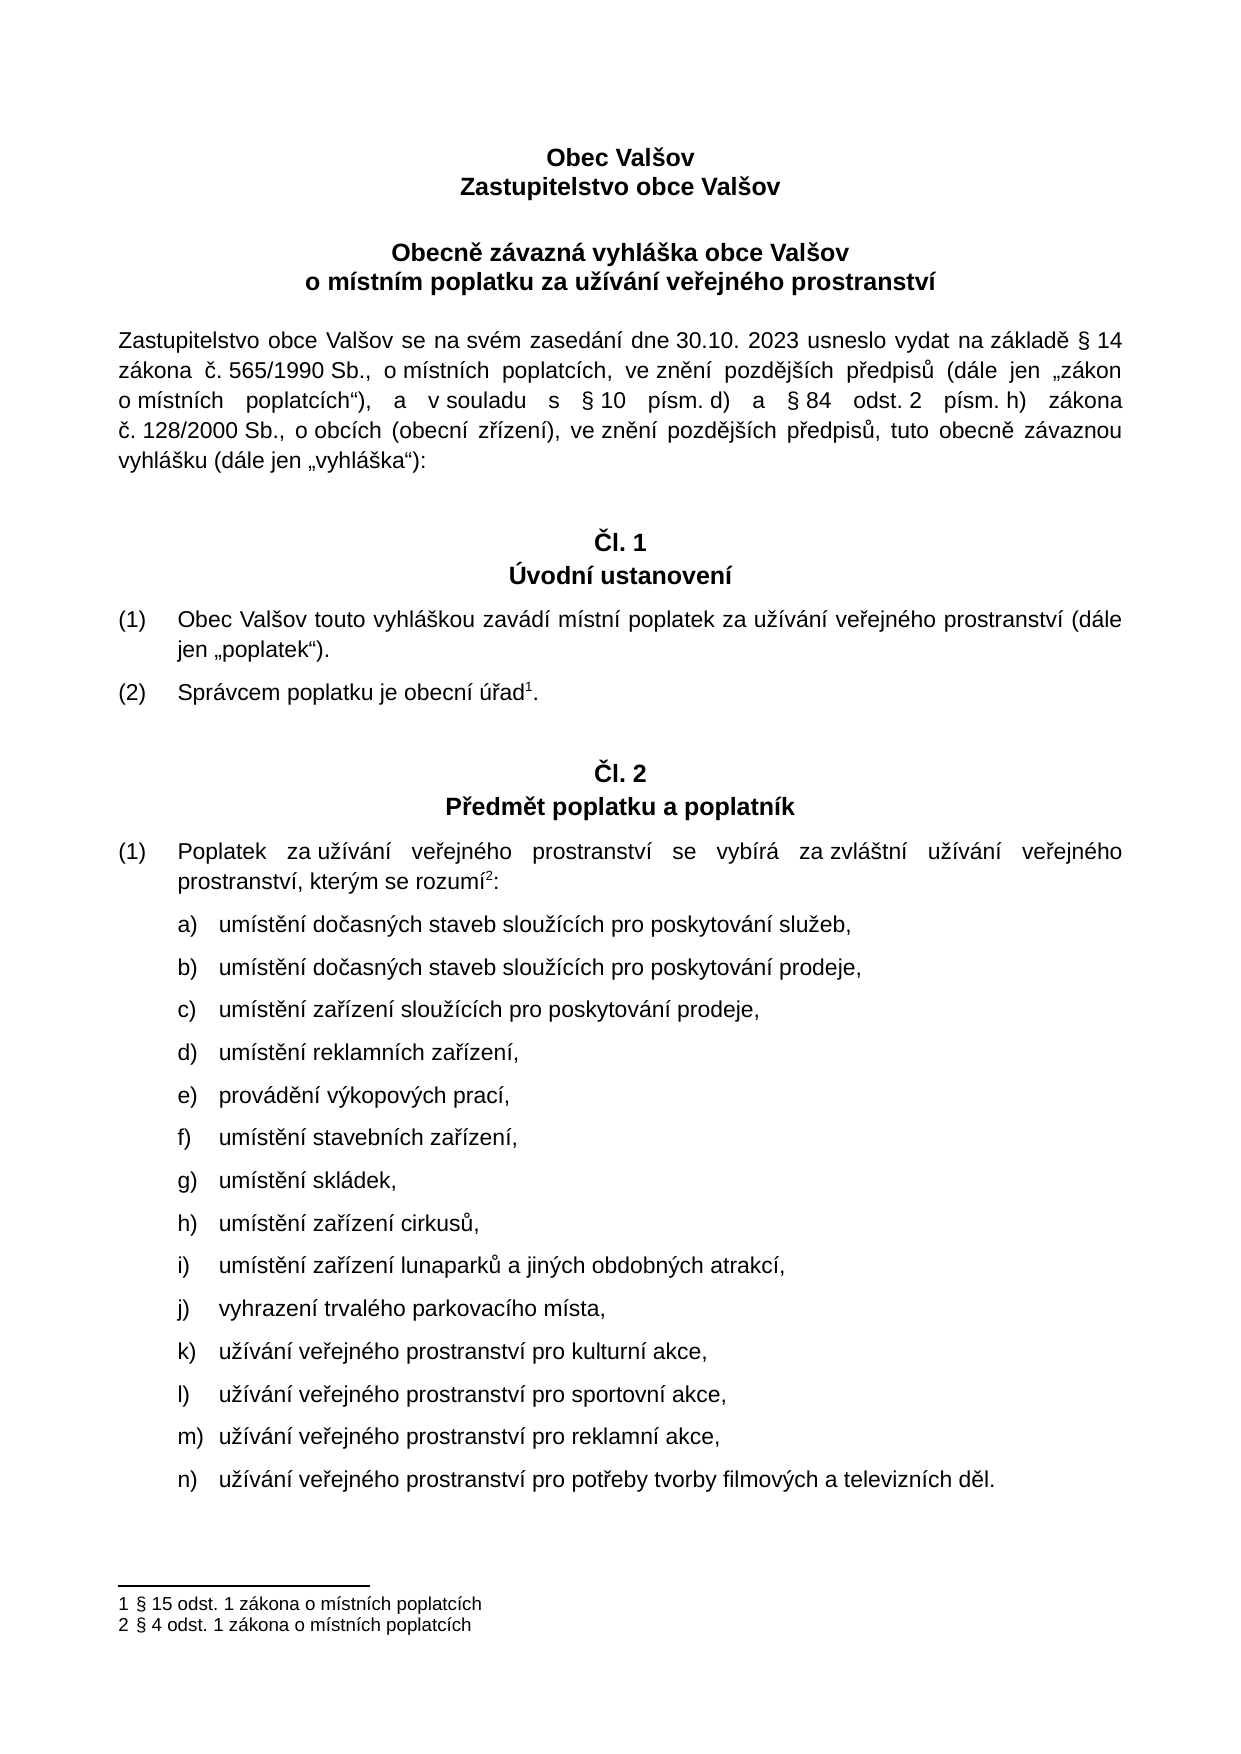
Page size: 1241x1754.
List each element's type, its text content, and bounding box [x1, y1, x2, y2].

list provádění výkopových prací, [177, 1082, 1122, 1108]
subtitle Obecně závazná vyhláška obce Valšov o místním poplatku za užívání veřejného prostranství [118, 238, 1122, 295]
list umístění stavebních zařízení, [177, 1124, 1122, 1151]
list umístění zařízení cirkusů, [177, 1210, 1122, 1236]
list § 4 odst. 1 zákona o místních poplatcích [118, 1614, 1122, 1635]
list Správcem poplatku je obecní úřad. [118, 679, 1122, 706]
list umístění zařízení lunaparků a jiných obdobných atrakcí, [177, 1252, 1122, 1279]
list užívání veřejného prostranství pro sportovní akce, [177, 1381, 1122, 1407]
list užívání veřejného prostranství pro potřeby tvorby filmových a televizních děl. [177, 1466, 1122, 1492]
text Zastupitelstvo obce Valšov se na svém zasedání dne 30.10. 2023 usneslo vydat na základě § 14 zákona č. 565/1990 Sb., o místních poplatcích, ve znění pozdějších předpisů (dále jen „zákon o místních poplatcích“), a v souladu s § 10 písm. d) a § 84 odst. 2 písm. h) zákona č. 128/2000 Sb., o obcích (obecní zřízení), ve znění pozdějších předpisů, tuto obecně závaznou vyhlášku (dále jen „vyhláška“): [118, 327, 1122, 474]
list užívání veřejného prostranství pro kulturní akce, [177, 1338, 1122, 1364]
list umístění dočasných staveb sloužících pro poskytování prodeje, [177, 953, 1122, 980]
title Obec Valšov Zastupitelstvo obce Valšov [118, 143, 1122, 201]
list umístění zařízení sloužících pro poskytování prodeje, [177, 996, 1122, 1023]
list vyhrazení trvalého parkovacího místa, [177, 1295, 1122, 1322]
subtitle Čl. 2 Předmět poplatku a poplatník [118, 759, 1122, 821]
list Obec Valšov touto vyhláškou zavádí místní poplatek za užívání veřejného prostranství (dále jen „poplatek“). [118, 606, 1122, 663]
subtitle Čl. 1 Úvodní ustanovení [118, 528, 1122, 589]
list užívání veřejného prostranství pro reklamní akce, [177, 1423, 1122, 1450]
list umístění skládek, [177, 1167, 1122, 1193]
list Poplatek za užívání veřejného prostranství se vybírá za zvláštní užívání veřejného prostranství, kterým se rozumí: [118, 838, 1122, 894]
list umístění dočasných staveb sloužících pro poskytování služeb, [177, 911, 1122, 937]
list umístění reklamních zařízení, [177, 1039, 1122, 1065]
list § 15 odst. 1 zákona o místních poplatcích [118, 1592, 1122, 1614]
